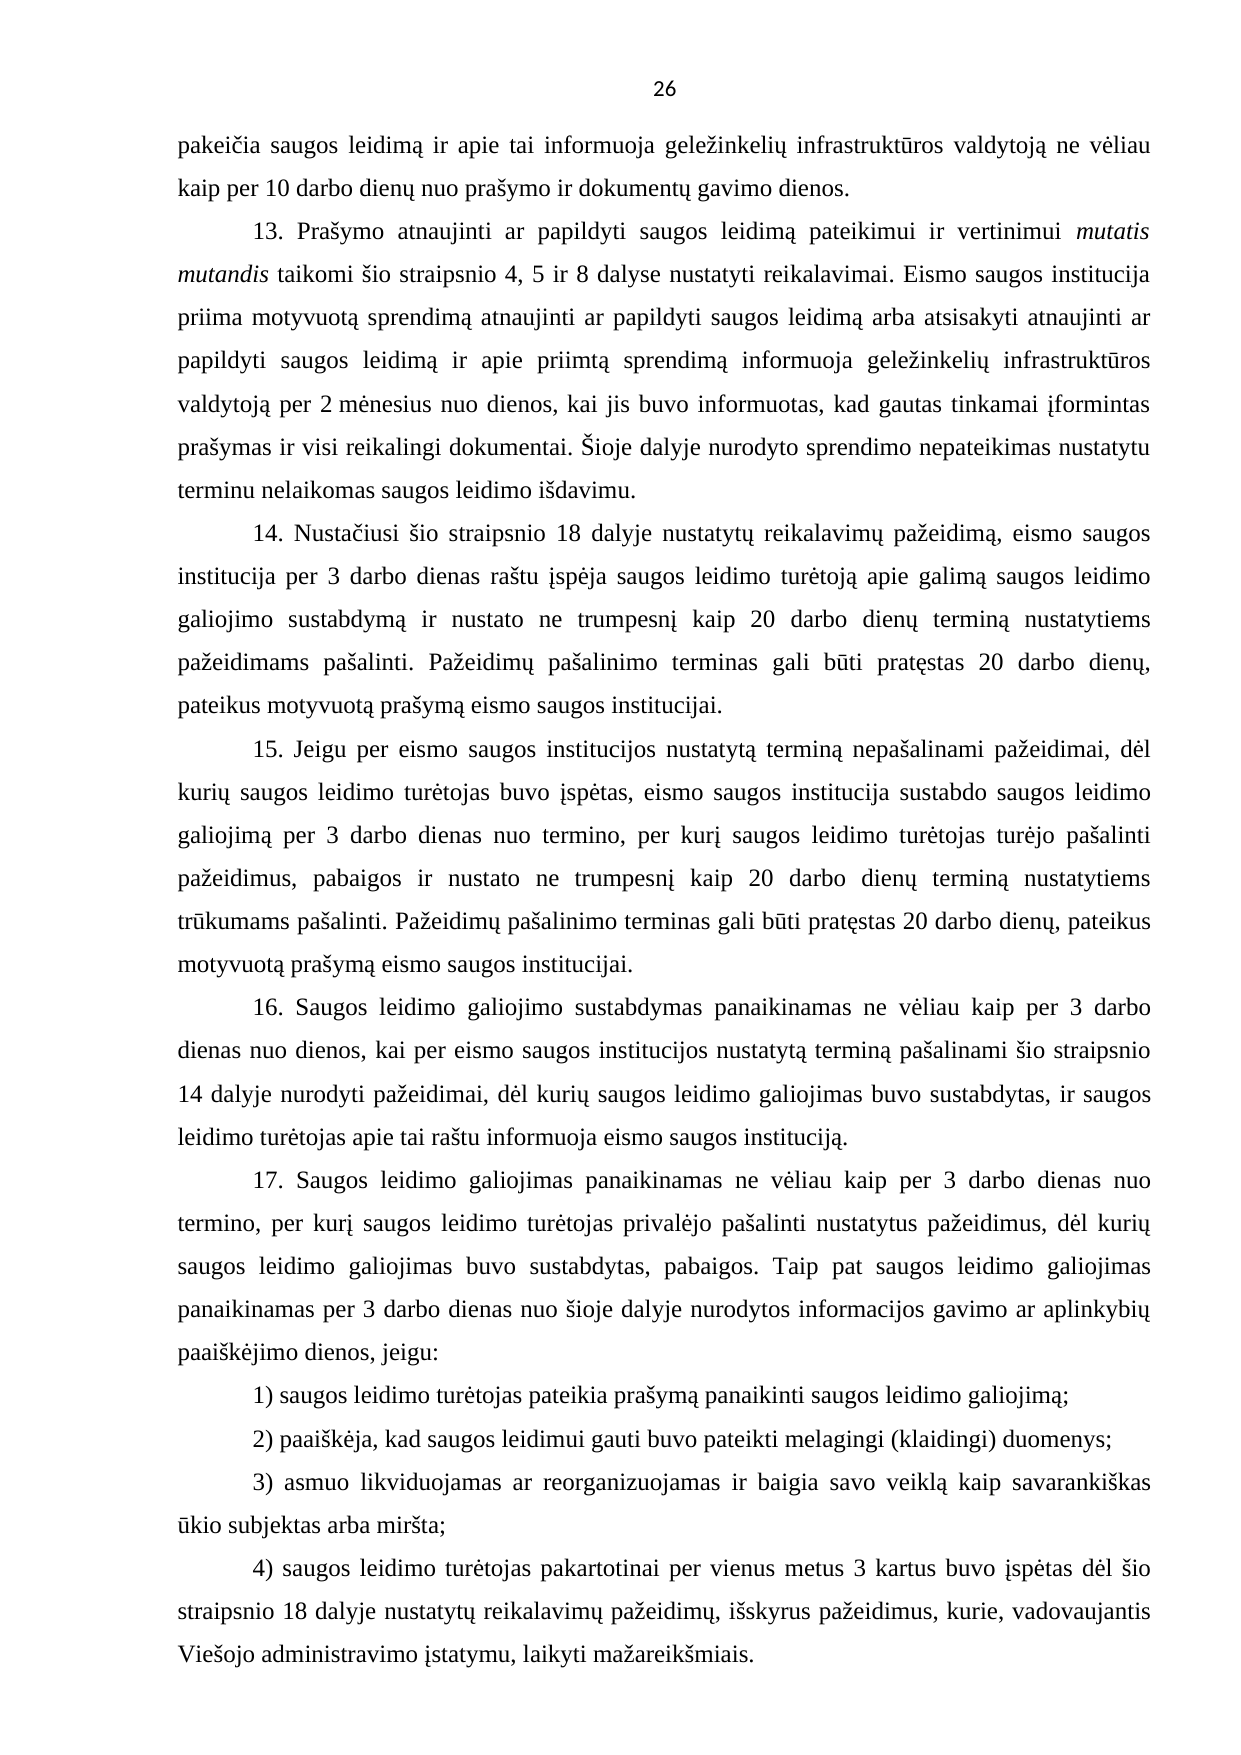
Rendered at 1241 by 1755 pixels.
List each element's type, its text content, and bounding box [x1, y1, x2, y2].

text 3) asmuo likviduojamas ar reorganizuojamas ir baigia savo veiklą kaip savarankiškas ūkio subjektas arba miršta; [177, 1467, 1152, 1539]
text 4) saugos leidimo turėtojas pakartotinai per vienus metus 3 kartus buvo įspėtas dėl šio straipsnio 18 dalyje nustatytų reikalavimų pažeidimų, išskyrus pažeidimus, kurie, vadovaujantis Viešojo administravimo įstatymu, laikyti mažareikšmiais. [177, 1553, 1152, 1668]
text pakeičia saugos leidimą ir apie tai informuoja geležinkelių infrastruktūros valdytoją ne vėliau kaip per 10 darbo dienų nuo prašymo ir dokumentų gavimo dienos. [177, 130, 1152, 202]
text 1) saugos leidimo turėtojas pateikia prašymą panaikinti saugos leidimo galiojimą; [177, 1381, 1152, 1409]
text 17. Saugos leidimo galiojimas panaikinamas ne vėliau kaip per 3 darbo dienas nuo termino, per kurį saugos leidimo turėtojas privalėjo pašalinti nustatytus pažeidimus, dėl kurių saugos leidimo galiojimas buvo sustabdytas, pabaigos. Taip pat saugos leidimo galiojimas panaikinamas per 3 darbo dienas nuo šioje dalyje nurodytos informacijos gavimo ar aplinkybių paaiškėjimo dienos, jeigu: [177, 1165, 1152, 1366]
text 15. Jeigu per eismo saugos institucijos nustatytą terminą nepašalinami pažeidimai, dėl kurių saugos leidimo turėtojas buvo įspėtas, eismo saugos institucija sustabdo saugos leidimo galiojimą per 3 darbo dienas nuo termino, per kurį saugos leidimo turėtojas turėjo pašalinti pažeidimus, pabaigos ir nustato ne trumpesnį kaip 20 darbo dienų terminą nustatytiems trūkumams pašalinti. Pažeidimų pašalinimo terminas gali būti pratęstas 20 darbo dienų, pateikus motyvuotą prašymą eismo saugos institucijai. [177, 734, 1152, 978]
text 13. Prašymo atnaujinti ar papildyti saugos leidimą pateikimui ir vertinimui mutatis mutandis taikomi šio straipsnio 4, 5 ir 8 dalyse nustatyti reikalavimai. Eismo saugos institucija priima motyvuotą sprendimą atnaujinti ar papildyti saugos leidimą arba atsisakyti atnaujinti ar papildyti saugos leidimą ir apie priimtą sprendimą informuoja geležinkelių infrastruktūros valdytoją per 2 mėnesius nuo dienos, kai jis buvo informuotas, kad gautas tinkamai įformintas prašymas ir visi reikalingi dokumentai. Šioje dalyje nurodyto sprendimo nepateikimas nustatytu terminu nelaikomas saugos leidimo išdavimu. [177, 216, 1152, 504]
text 2) paaiškėja, kad saugos leidimui gauti buvo pateikti melagingi (klaidingi) duomenys; [177, 1424, 1152, 1452]
text 16. Saugos leidimo galiojimo sustabdymas panaikinamas ne vėliau kaip per 3 darbo dienas nuo dienos, kai per eismo saugos institucijos nustatytą terminą pašalinami šio straipsnio 14 dalyje nurodyti pažeidimai, dėl kurių saugos leidimo galiojimas buvo sustabdytas, ir saugos leidimo turėtojas apie tai raštu informuoja eismo saugos instituciją. [177, 992, 1152, 1151]
text 14. Nustačiusi šio straipsnio 18 dalyje nustatytų reikalavimų pažeidimą, eismo saugos institucija per 3 darbo dienas raštu įspėja saugos leidimo turėtoją apie galimą saugos leidimo galiojimo sustabdymą ir nustato ne trumpesnį kaip 20 darbo dienų terminą nustatytiems pažeidimams pašalinti. Pažeidimų pašalinimo terminas gali būti pratęstas 20 darbo dienų, pateikus motyvuotą prašymą eismo saugos institucijai. [177, 518, 1152, 719]
